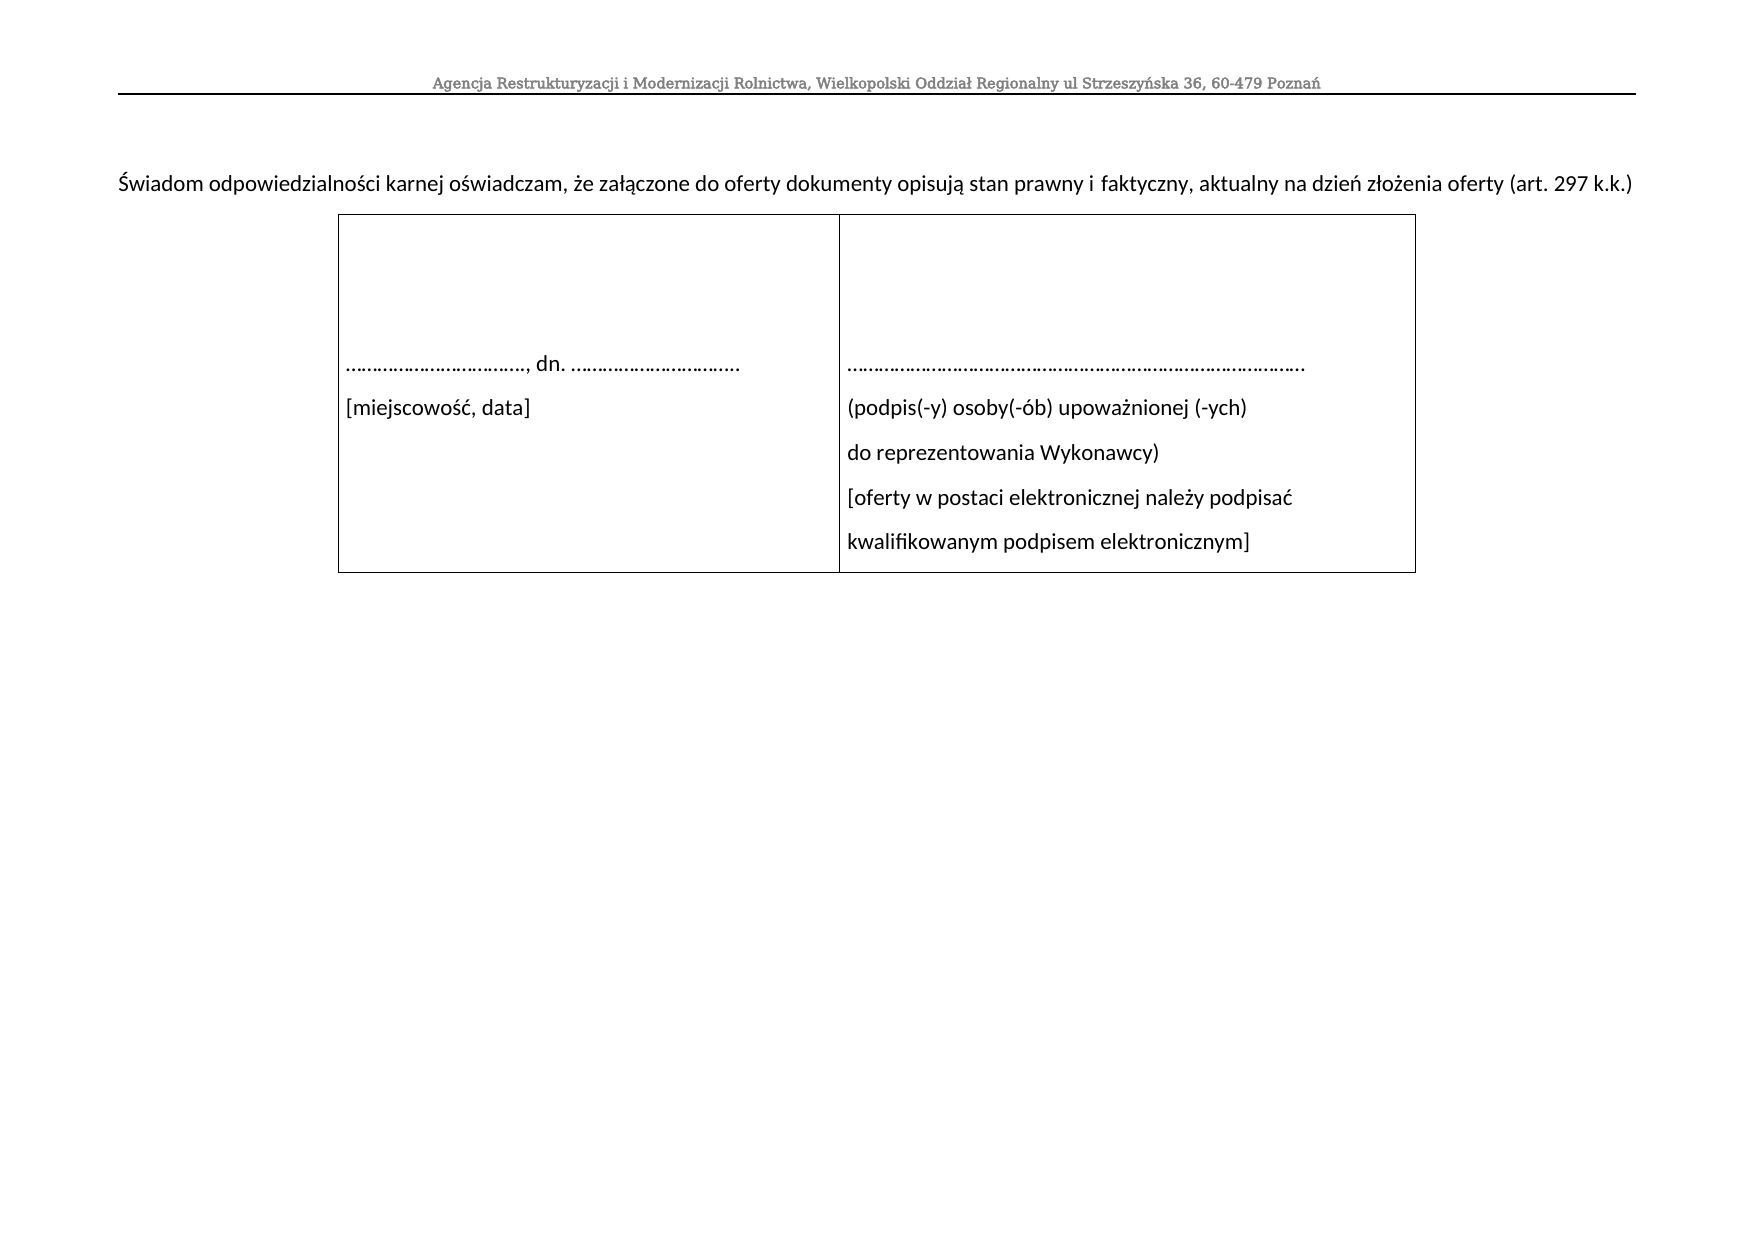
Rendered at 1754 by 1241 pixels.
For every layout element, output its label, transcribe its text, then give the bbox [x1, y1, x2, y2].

table_header ……………………………., dn. ………………………….. [miejscowość, data] [339, 215, 839, 572]
table_cell [338, 573, 840, 624]
table_cell [840, 573, 1416, 624]
table_header …………………………………………………………………………… (podpis(-y) osoby(-ób) upoważnionej (-ych) do reprezentowania Wykonawcy) [oferty w postaci elektronicznej należy podpisać kwalifikowanym podpisem elektronicznym] [840, 215, 1415, 572]
text Świadom odpowiedzialności karnej oświadczam, że załączone do oferty dokumenty opisują stan prawny i faktyczny, aktualny na dzień złożenia oferty (art. 297 k.k.) [118, 169, 1636, 197]
